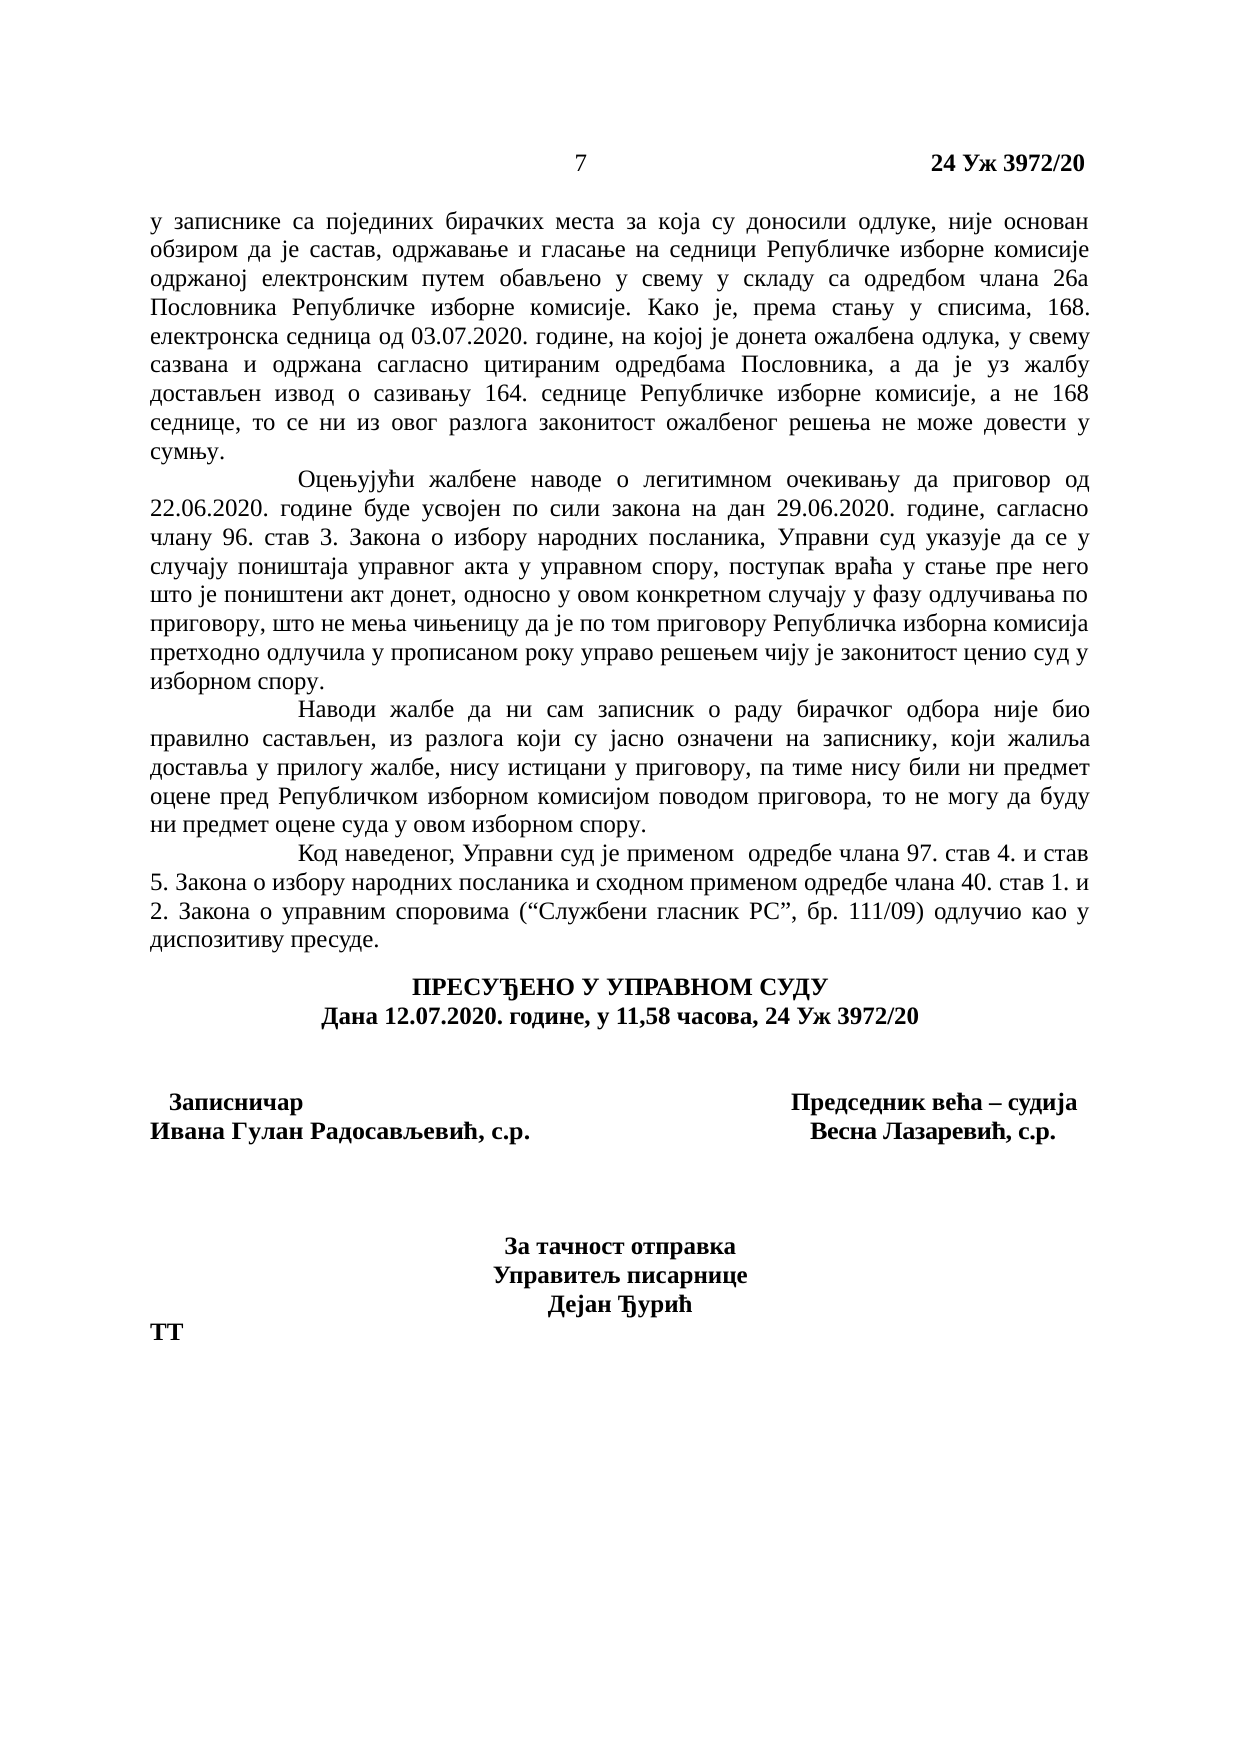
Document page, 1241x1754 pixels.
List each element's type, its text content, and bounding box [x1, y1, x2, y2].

text ПРЕСУЂЕНО У УПРАВНОМ СУДУ [150, 972, 1090, 1001]
text ТТ [150, 1317, 1090, 1346]
text Ивана Гулан Радосављевић, с.р. Весна Лазаревић, с.р. [150, 1116, 1090, 1145]
text Управитељ писарнице [150, 1260, 1090, 1289]
text Код наведеног, Управни суд је применом одредбе члана 97. став 4. и став 5. Закона о избору народних посланика и сходном применом одредбе члана 40. став 1. и 2. Закона о управним споровима (“Службени гласник РС”, бр. 111/09) одлучио као у диспозитиву пресуде. [150, 838, 1090, 953]
text Дана 12.07.2020. године, у 11,58 часова, 24 Уж 3972/20 [150, 1001, 1090, 1030]
text Дејан Ђурић [150, 1289, 1090, 1317]
text Оцењујући жалбене наводе о легитимном очекивању да приговор од 22.06.2020. године буде усвојен по сили закона на дан 29.06.2020. године, сагласно члану 96. став 3. Закона о избору народних посланика, Управни суд указује да се у случају поништаја управног акта у управном спору, поступак враћа у стање пре него што је поништени акт донет, односно у овом конкретном случају у фазу одлучивања по приговору, што не мења чињеницу да је по том приговору Републичка изборна комисија претходно одлучила у прописаном року управо решењем чију је законитост ценио суд у изборном спору. [150, 464, 1090, 694]
text у записнике са појединих бирачких места за која су доносили одлуке, није основан обзиром да је састав, одржавање и гласање на седници Републичке изборне комисије одржаној електронским путем обављено у свему у складу са одредбом члана 26а Пословника Републичке изборне комисије. Како је, према стању у списима, 168. електронска седница од 03.07.2020. године, на којој је донета ожалбена одлука, у свему сазвана и одржана сагласно цитираним одредбама Пословника, а да је уз жалбу достављен извод о сазивању 164. седнице Републичке изборне комисије, а не 168 седнице, то се ни из овог разлога законитост ожалбеног решења не може довести у сумњу. [150, 206, 1090, 464]
text Записничар Председник већа – судија [150, 1087, 1090, 1116]
text Наводи жалбе да ни сам записник о раду бирачког одбора није био правилно састављен, из разлога који су јасно означени на записнику, који жалиља доставља у прилогу жалбе, нису истицани у приговору, па тиме нису били ни предмет оцене пред Републичком изборном комисијом поводом приговора, то не могу да буду ни предмет оцене суда у овом изборном спору. [150, 694, 1090, 838]
text За тачност отправка [150, 1231, 1090, 1260]
